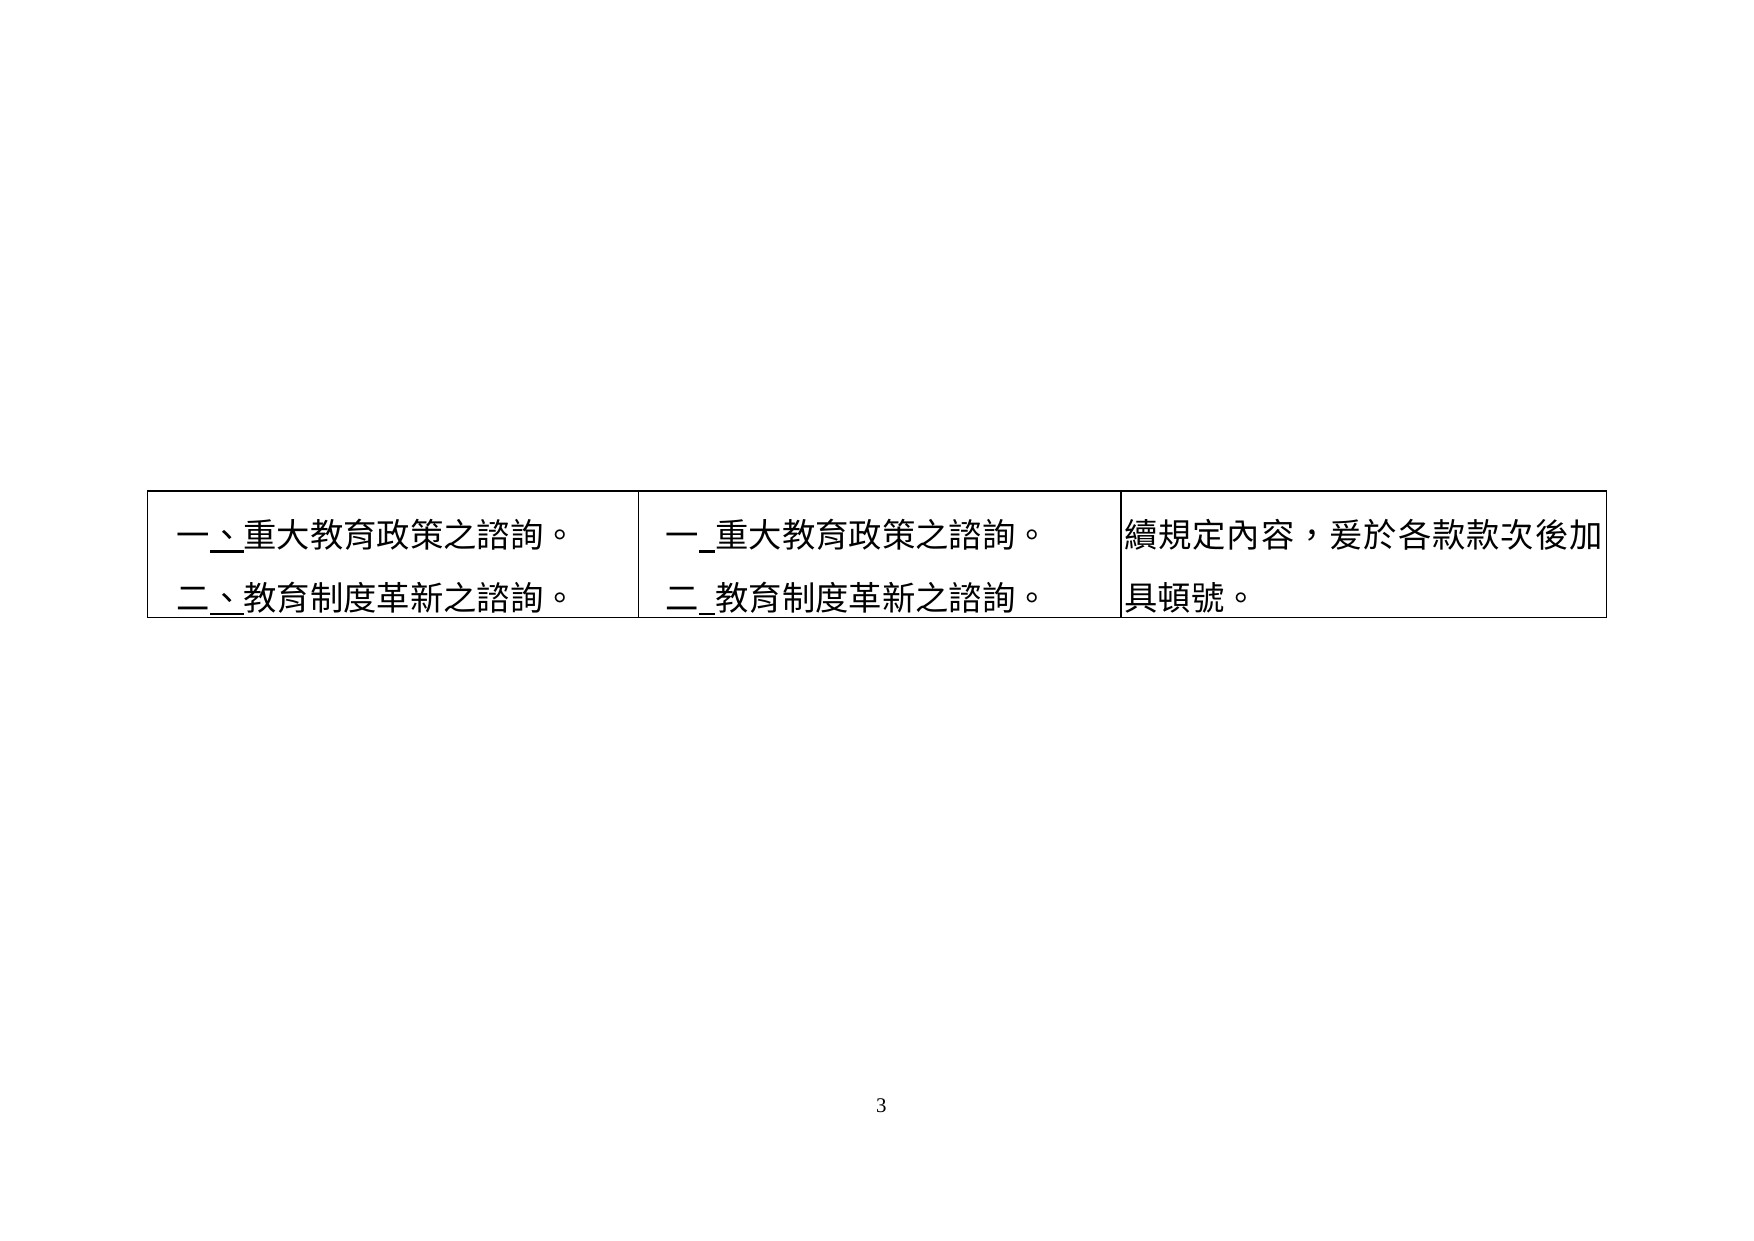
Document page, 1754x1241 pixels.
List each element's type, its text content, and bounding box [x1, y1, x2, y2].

table_cell 第二條 臺北市教育審議委員會（以下簡稱本會）任務如下： 一、重大教育政策之諮詢。 二、教育制度革新之諮詢。 三、教育實驗計畫之評鑑。 四、教育爭議事件之協調。 五、管教與輔導爭議事件之審議。 六、其他有關法規規定之任務。 [148, 492, 638, 617]
table_cell 一 重大教育政策之諮詢。 二 教育制度革新之諮詢。 [639, 492, 1120, 617]
table_cell 續規定內容，爰於各款款次後加具頓號。 [1122, 492, 1606, 617]
